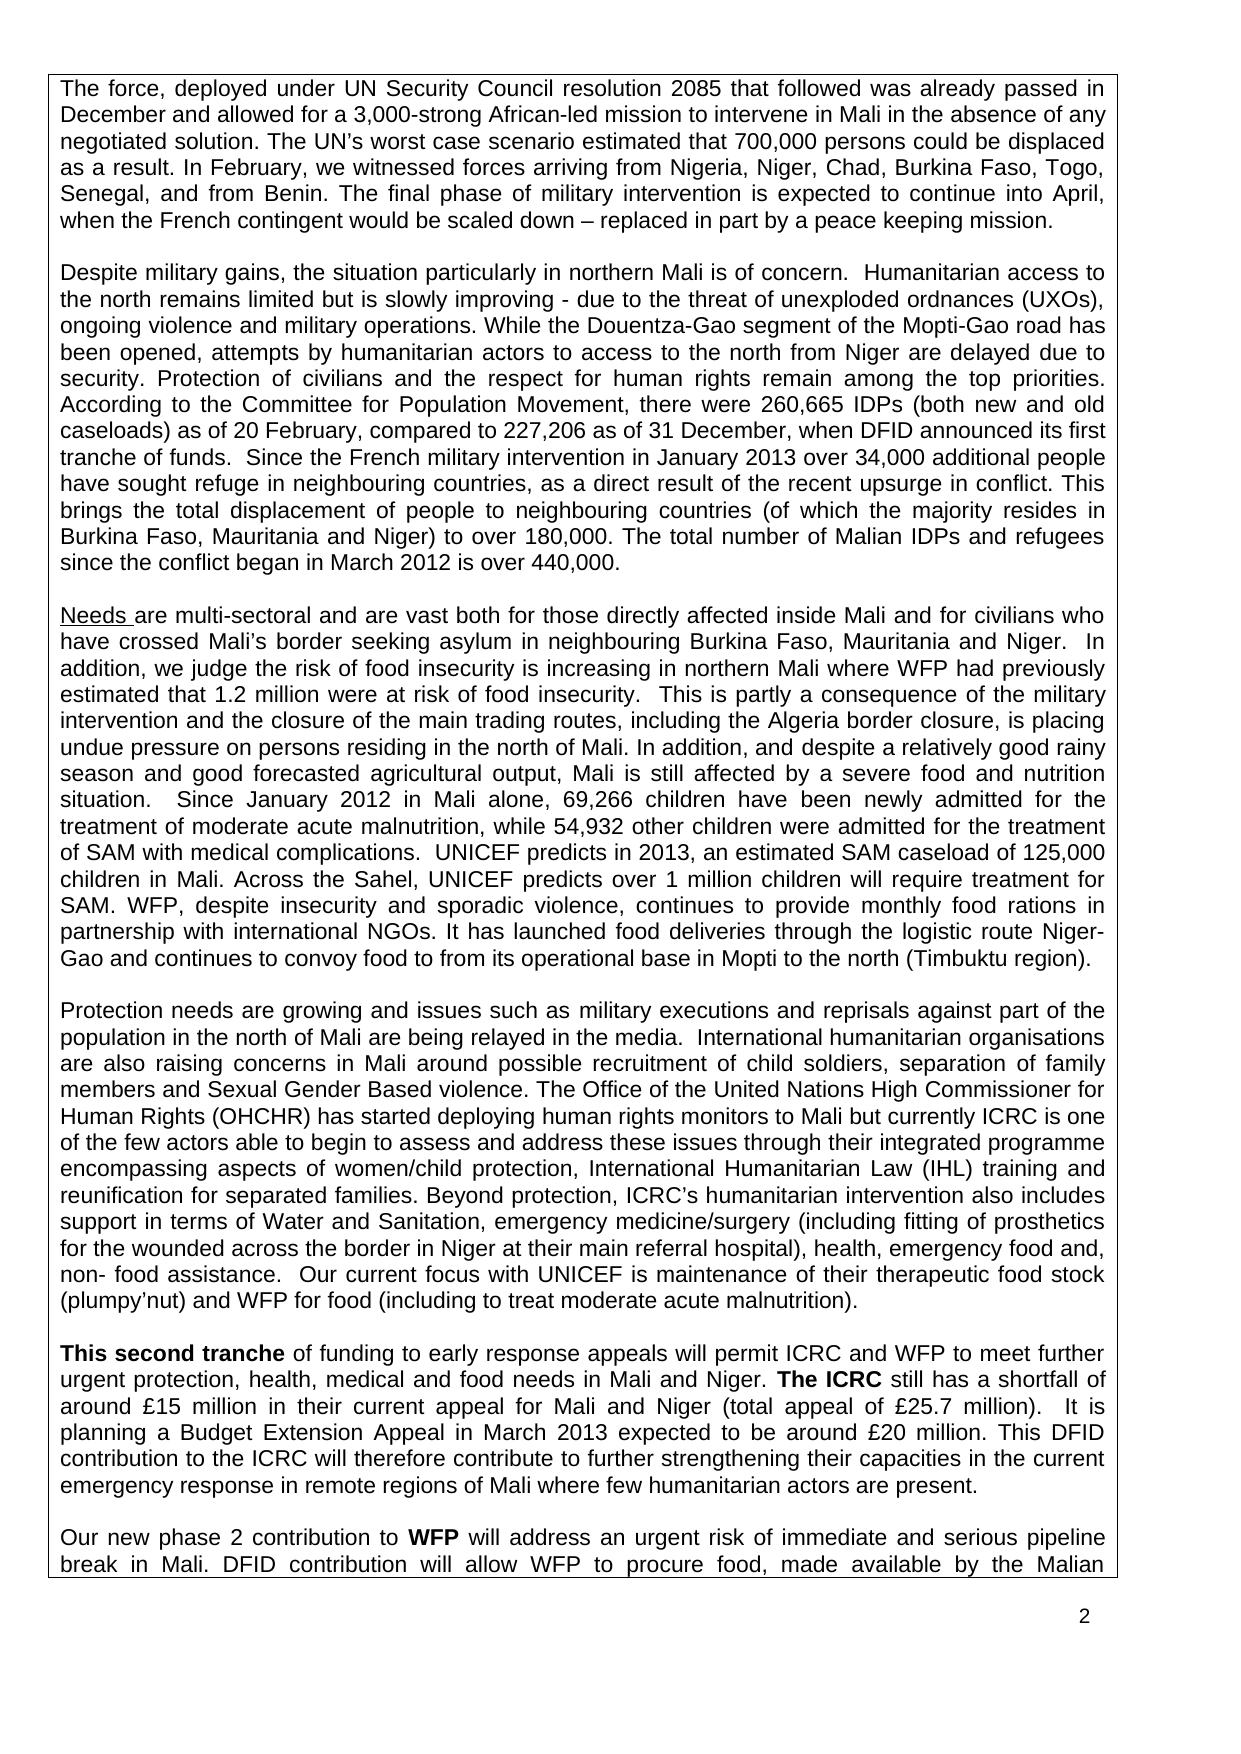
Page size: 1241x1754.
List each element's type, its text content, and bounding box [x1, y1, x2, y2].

table_cell The force, deployed under UN Security Council resolution 2085 that followed was already passed in December and allowed for a 3,000-strong African-led mission to intervene in Mali in the absence of any negotiated solution. The UN’s worst case scenario estimated that 700,000 persons could be displaced as a result. In February, we witnessed forces arriving from Nigeria, Niger, Chad, Burkina Faso, Togo, Senegal, and from Benin. The final phase of military intervention is expected to continue into April, when the French contingent would be scaled down – replaced in part by a peace keeping mission. Despite military gains, the situation particularly in northern Mali is of concern. Humanitarian access to the north remains limited but is slowly improving - due to the threat of unexploded ordnances (UXOs), ongoing violence and military operations. While the Douentza-Gao segment of the Mopti-Gao road has been opened, attempts by humanitarian actors to access to the north from Niger are delayed due to security. Protection of civilians and the respect for human rights remain among the top priorities. According to the Committee for Population Movement, there were 260,665 IDPs (both new and old caseloads) as of 20 February, compared to 227,206 as of 31 December, when DFID announced its first tranche of funds. Since the French military intervention in January 2013 over 34,000 additional people have sought refuge in neighbouring countries, as a direct result of the recent upsurge in conflict. This brings the total displacement of people to neighbouring countries (of which the majority resides in Burkina Faso, Mauritania and Niger) to over 180,000. The total number of Malian IDPs and refugees since the conflict began in March 2012 is over 440,000. Needs are multi-sectoral and are vast both for those directly affected inside Mali and for civilians who have crossed Mali’s border seeking asylum in neighbouring Burkina Faso, Mauritania and Niger. In addition, we judge the risk of food insecurity is increasing in northern Mali where WFP had previously estimated that 1.2 million were at risk of food insecurity. This is partly a consequence of the military intervention and the closure of the main trading routes, including the Algeria border closure, is placing undue pressure on persons residing in the north of Mali. In addition, and despite a relatively good rainy season and good forecasted agricultural output, Mali is still affected by a severe food and nutrition situation. Since January 2012 in Mali alone, 69,266 children have been newly admitted for the treatment of moderate acute malnutrition, while 54,932 other children were admitted for the treatment of SAM with medical complications. UNICEF predicts in 2013, an estimated SAM caseload of 125,000 children in Mali. Across the Sahel, UNICEF predicts over 1 million children will require treatment for SAM. WFP, despite insecurity and sporadic violence, continues to provide monthly food rations in partnership with international NGOs. It has launched food deliveries through the logistic route Niger-Gao and continues to convoy food to from its operational base in Mopti to the north (Timbuktu region). Protection needs are growing and issues such as military executions and reprisals against part of the population in the north of Mali are being relayed in the media. International humanitarian organisations are also raising concerns in Mali around possible recruitment of child soldiers, separation of family members and Sexual Gender Based violence. The Office of the United Nations High Commissioner for Human Rights (OHCHR) has started deploying human rights monitors to Mali but currently ICRC is one of the few actors able to begin to assess and address these issues through their integrated programme encompassing aspects of women/child protection, International Humanitarian Law (IHL) training and reunification for separated families. Beyond protection, ICRC’s humanitarian intervention also includes support in terms of Water and Sanitation, emergency medicine/surgery (including fitting of prosthetics for the wounded across the border in Niger at their main referral hospital), health, emergency food and, non- food assistance. Our current focus with UNICEF is maintenance of their therapeutic food stock (plumpy’nut) and WFP for food (including to treat moderate acute malnutrition). This second tranche of funding to early response appeals will permit ICRC and WFP to meet further urgent protection, health, medical and food needs in Mali and Niger. The ICRC still has a shortfall of around £15 million in their current appeal for Mali and Niger (total appeal of £25.7 million). It is planning a Budget Extension Appeal in March 2013 expected to be around £20 million. This DFID contribution to the ICRC will therefore contribute to further strengthening their capacities in the current emergency response in remote regions of Mali where few humanitarian actors are present. Our new phase 2 contribution to WFP will address an urgent risk of immediate and serious pipeline break in Mali. DFID contribution will allow WFP to procure food, made available by the Malian [49, 75, 1117, 1577]
